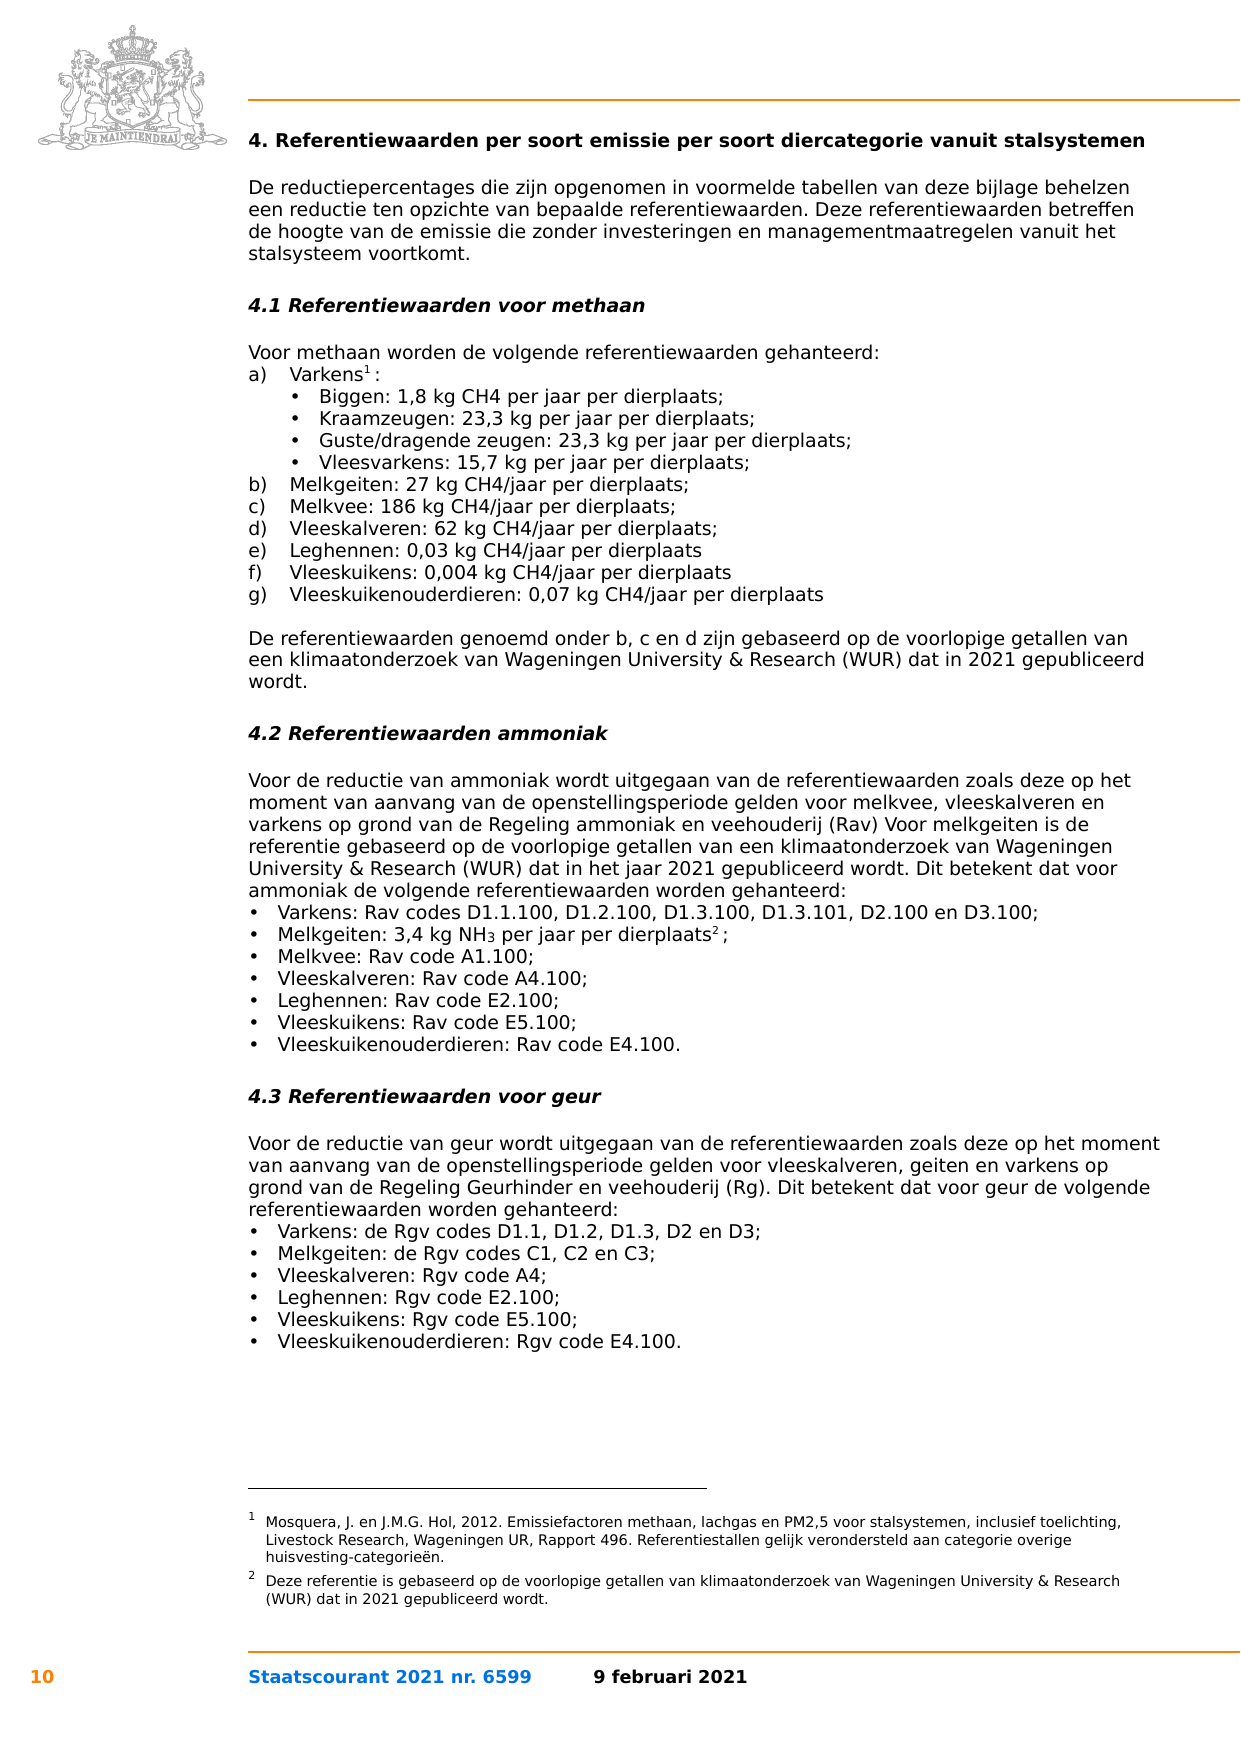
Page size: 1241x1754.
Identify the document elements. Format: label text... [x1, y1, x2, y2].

text a) Varkens: [248, 364, 1163, 386]
text • Leghennen: Rav code E2.100; [248, 990, 1163, 1012]
text • Melkgeiten: de Rgv codes C1, C2 en C3; [248, 1243, 1163, 1265]
text f) Vleeskuikens: 0,004 kg CH4/jaar per dierplaats [248, 562, 1163, 583]
text • Vleeskuikenouderdieren: Rgv code E4.100. [248, 1331, 1163, 1353]
text • Varkens: Rav codes D1.1.100, D1.2.100, D1.3.100, D1.3.101, D2.100 en D3.100; [248, 902, 1163, 924]
text b) Melkgeiten: 27 kg CH4/jaar per dierplaats; [248, 474, 1163, 496]
text • Vleeskuikenouderdieren: Rav code E4.100. [248, 1034, 1163, 1056]
text Mosquera, J. en J.M.G. Hol, 2012. Emissiefactoren methaan, lachgas en PM2,5 voor stalsystemen, inclusief toelichting, Livestock Research, Wageningen UR, Rapport 496. Referentiestallen gelijk verondersteld aan categorie overige huisvesting-categorieën. [248, 1510, 1163, 1566]
text Voor de reductie van ammoniak wordt uitgegaan van de referentiewaarden zoals deze op het moment van aanvang van de openstellingsperiode gelden voor melkvee, vleeskalveren en varkens op grond van de Regeling ammoniak en veehouderij (Rav) Voor melkgeiten is de referentie gebaseerd op de voorlopige getallen van een klimaatonderzoek van Wageningen University & Research (WUR) dat in het jaar 2021 gepubliceerd wordt. Dit betekent dat voor ammoniak de volgende referentiewaarden worden gehanteerd: [248, 770, 1163, 902]
text • Kraamzeugen: 23,3 kg per jaar per dierplaats; [289, 408, 1163, 430]
text De referentiewaarden genoemd onder b, c en d zijn gebaseerd op de voorlopige getallen van een klimaatonderzoek van Wageningen University & Research (WUR) dat in 2021 gepubliceerd wordt. [248, 627, 1163, 693]
text • Vleeskalveren: Rgv code A4; [248, 1265, 1163, 1287]
text • Melkvee: Rav code A1.100; [248, 946, 1163, 968]
text • Vleeskuikens: Rav code E5.100; [248, 1012, 1163, 1034]
text • Leghennen: Rgv code E2.100; [248, 1287, 1163, 1309]
subtitle 4.3 Referentiewaarden voor geur [248, 1086, 1163, 1108]
text Voor de reductie van geur wordt uitgegaan van de referentiewaarden zoals deze op het moment van aanvang van de openstellingsperiode gelden voor vleeskalveren, geiten en varkens op grond van de Regeling Geurhinder en veehouderij (Rg). Dit betekent dat voor geur de volgende referentiewaarden worden gehanteerd: [248, 1133, 1163, 1221]
text • Vleeskuikens: Rgv code E5.100; [248, 1309, 1163, 1331]
text Voor methaan worden de volgende referentiewaarden gehanteerd: [248, 342, 1163, 364]
text d) Vleeskalveren: 62 kg CH4/jaar per dierplaats; [248, 518, 1163, 539]
subtitle 4.1 Referentiewaarden voor methaan [248, 295, 1163, 317]
text c) Melkvee: 186 kg CH4/jaar per dierplaats; [248, 496, 1163, 518]
subtitle 4. Referentiewaarden per soort emissie per soort diercategorie vanuit stalsystemen [248, 130, 1163, 152]
text g) Vleeskuikenouderdieren: 0,07 kg CH4/jaar per dierplaats [248, 583, 1163, 606]
text • Vleeskalveren: Rav code A4.100; [248, 968, 1163, 990]
text Deze referentie is gebaseerd op de voorlopige getallen van klimaatonderzoek van Wageningen University & Research (WUR) dat in 2021 gepubliceerd wordt. [248, 1569, 1163, 1608]
text • Vleesvarkens: 15,7 kg per jaar per dierplaats; [289, 452, 1163, 474]
subtitle 4.2 Referentiewaarden ammoniak [248, 723, 1163, 745]
text De reductiepercentages die zijn opgenomen in voormelde tabellen van deze bijlage behelzen een reductie ten opzichte van bepaalde referentiewaarden. Deze referentiewaarden betreffen de hoogte van de emissie die zonder investeringen en managementmaatregelen vanuit het stalsysteem voortkomt. [248, 177, 1163, 265]
text • Biggen: 1,8 kg CH4 per jaar per dierplaats; [289, 386, 1163, 408]
text e) Leghennen: 0,03 kg CH4/jaar per dierplaats [248, 539, 1163, 562]
text • Guste/dragende zeugen: 23,3 kg per jaar per dierplaats; [289, 430, 1163, 452]
text • Varkens: de Rgv codes D1.1, D1.2, D1.3, D2 en D3; [248, 1221, 1163, 1243]
picture [38, 25, 227, 150]
text • Melkgeiten: 3,4 kg NH3 per jaar per dierplaats; [248, 924, 1163, 946]
